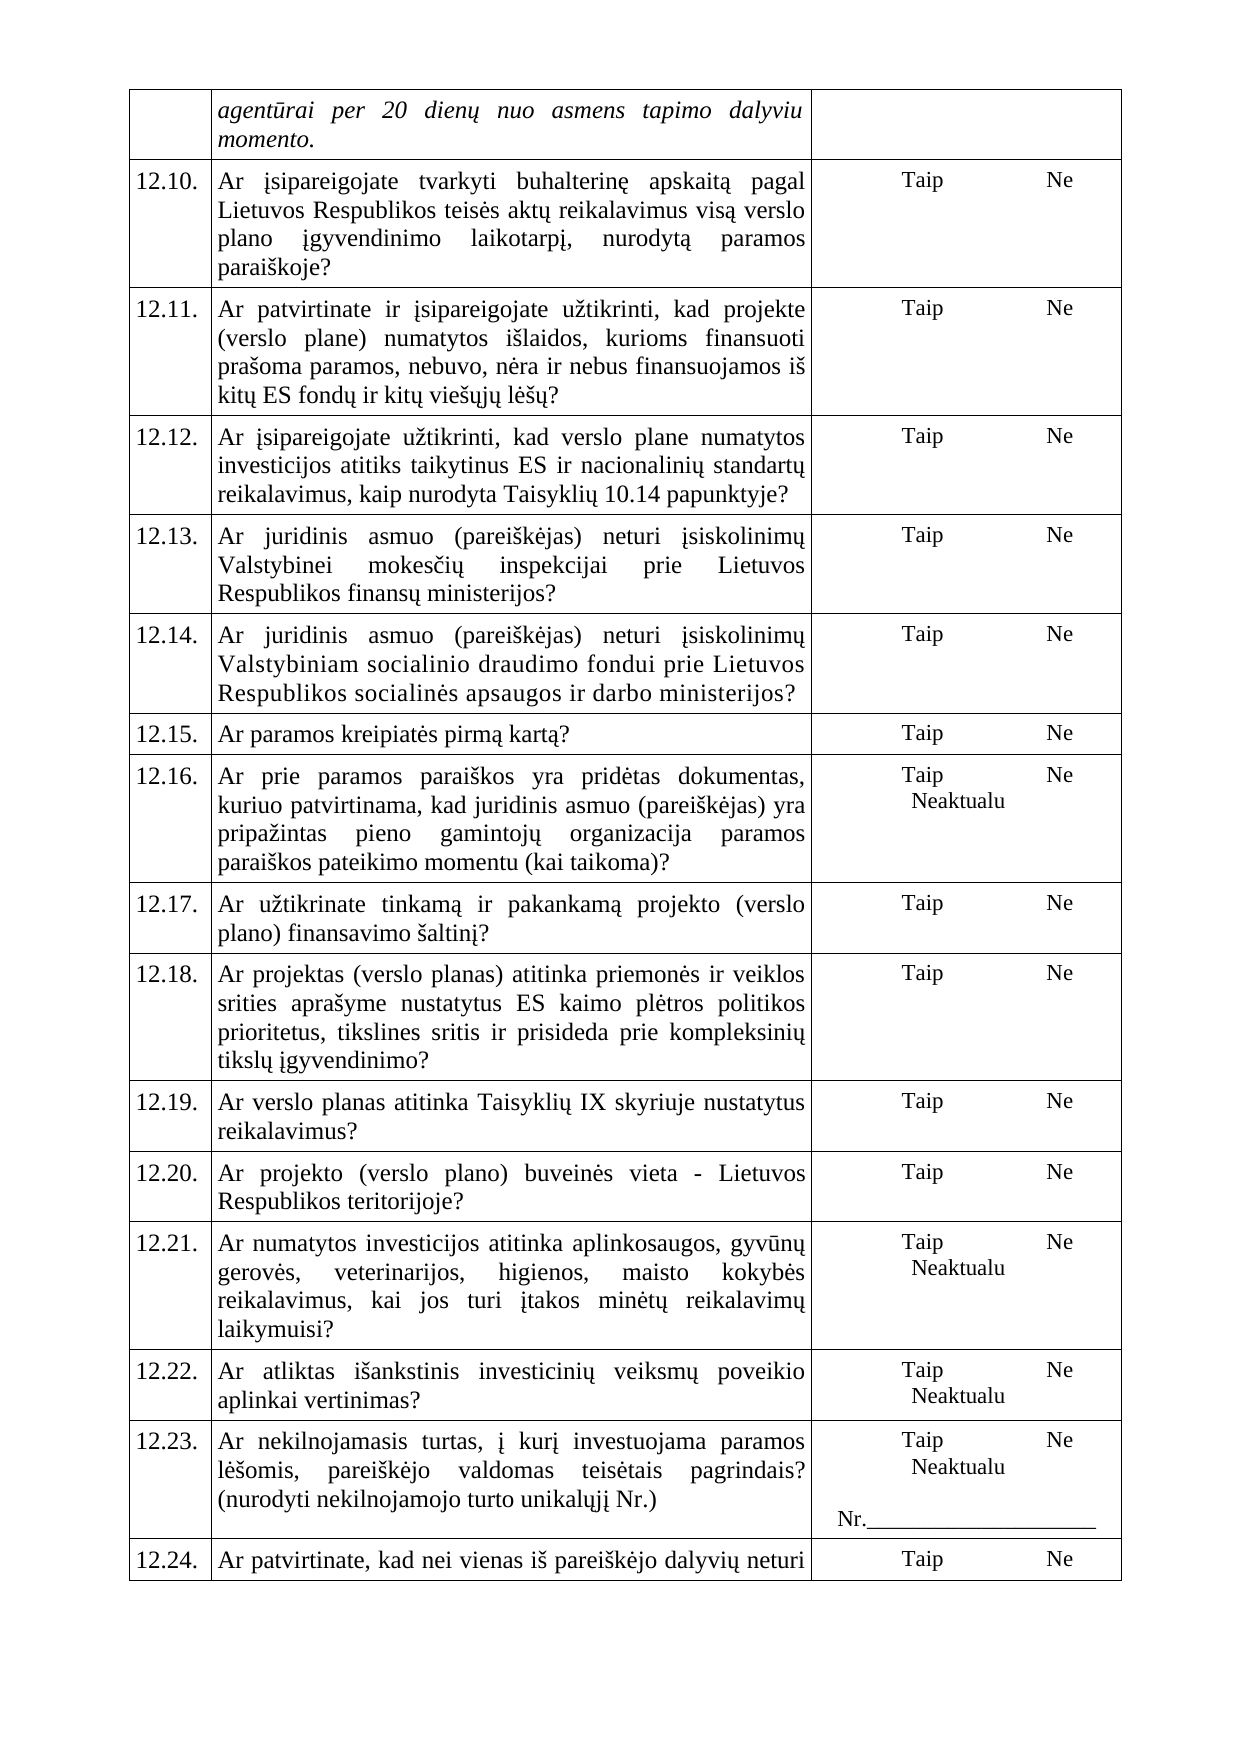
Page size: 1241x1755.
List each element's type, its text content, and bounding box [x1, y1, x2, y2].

table_cell Taip Ne [812, 1152, 1121, 1221]
table_cell Taip Ne [812, 1081, 1121, 1151]
table_cell Ar verslo planas atitinka Taisyklių IX skyriuje nustatytus reikalavimus? [212, 1081, 811, 1151]
table_cell Taip Ne [812, 954, 1121, 1080]
table_cell Taip Ne [812, 288, 1121, 415]
table_cell 12.15. [130, 714, 211, 754]
table_cell Taip Ne [812, 714, 1121, 754]
table_cell Ar patvirtinate, kad nei vienas iš pareiškėjo dalyvių neturi [212, 1539, 811, 1579]
table_cell 12.21. [130, 1222, 211, 1349]
table_cell Ar užtikrinate tinkamą ir pakankamą projekto (verslo plano) finansavimo šaltinį? [212, 883, 811, 952]
table_cell agentūrai per 20 dienų nuo asmens tapimo dalyviu momento. [212, 90, 811, 159]
table_cell Ar patvirtinate ir įsipareigojate užtikrinti, kad projekte (verslo plane) numatytos išlaidos, kurioms finansuoti prašoma paramos, nebuvo, nėra ir nebus finansuojamos iš kitų ES fondų ir kitų viešųjų lėšų? [212, 288, 811, 415]
table_cell 12.14. [130, 614, 211, 712]
table_cell Taip Ne Neaktualu [812, 1222, 1121, 1349]
table_cell 12.23. [130, 1421, 211, 1538]
table_cell Ar nekilnojamasis turtas, į kurį investuojama paramos lėšomis, pareiškėjo valdomas teisėtais pagrindais?(nurodyti nekilnojamojo turto unikalųjį Nr.) [212, 1421, 811, 1538]
table_cell 12.12. [130, 416, 211, 514]
table_cell 12.22. [130, 1350, 211, 1419]
table_cell Taip Ne Neaktualu [812, 755, 1121, 882]
table_cell Ar projektas (verslo planas) atitinka priemonės ir veiklos srities aprašyme nustatytus ES kaimo plėtros politikos prioritetus, tikslines sritis ir prisideda prie kompleksinių tikslų įgyvendinimo? [212, 954, 811, 1080]
table_cell Taip Ne Neaktualu [812, 1350, 1121, 1419]
table_cell Ar numatytos investicijos atitinka aplinkosaugos, gyvūnų gerovės, veterinarijos, higienos, maisto kokybės reikalavimus, kai jos turi įtakos minėtų reikalavimų laikymuisi? [212, 1222, 811, 1349]
table_cell 12.16. [130, 755, 211, 882]
table_cell Taip Ne [812, 883, 1121, 952]
table_cell Taip Ne [812, 1539, 1121, 1579]
table_cell [812, 90, 1121, 159]
table_cell 12.18. [130, 954, 211, 1080]
table_cell 12.17. [130, 883, 211, 952]
table_cell 12.24. [130, 1539, 211, 1579]
table_cell Ar paramos kreipiatės pirmą kartą? [212, 714, 811, 754]
table_cell Ar juridinis asmuo (pareiškėjas) neturi įsiskolinimų Valstybiniam socialinio draudimo fondui prie Lietuvos Respublikos socialinės apsaugos ir darbo ministerijos? [212, 614, 811, 712]
table_cell Taip Ne Neaktualu Nr.____________________ [812, 1421, 1121, 1538]
table_cell Taip Ne [812, 515, 1121, 613]
table_cell Taip Ne [812, 614, 1121, 712]
table_cell Ar projekto (verslo plano) buveinės vieta - Lietuvos Respublikos teritorijoje? [212, 1152, 811, 1221]
table_cell 12.13. [130, 515, 211, 613]
table_cell Ar atliktas išankstinis investicinių veiksmų poveikio aplinkai vertinimas? [212, 1350, 811, 1419]
table_cell Ar įsipareigojate užtikrinti, kad verslo plane numatytos investicijos atitiks taikytinus ES ir nacionalinių standartų reikalavimus, kaip nurodyta Taisyklių 10.14 papunktyje? [212, 416, 811, 514]
table_cell [130, 90, 211, 159]
table_cell Taip Ne [812, 416, 1121, 514]
table_cell Taip Ne [812, 160, 1121, 287]
table_cell 12.11. [130, 288, 211, 415]
table_cell 12.10. [130, 160, 211, 287]
table_cell Ar prie paramos paraiškos yra pridėtas dokumentas, kuriuo patvirtinama, kad juridinis asmuo (pareiškėjas) yra pripažintas pieno gamintojų organizacija paramos paraiškos pateikimo momentu (kai taikoma)? [212, 755, 811, 882]
table_cell Ar įsipareigojate tvarkyti buhalterinę apskaitą pagal Lietuvos Respublikos teisės aktų reikalavimus visą verslo plano įgyvendinimo laikotarpį, nurodytą paramos paraiškoje? [212, 160, 811, 287]
table_cell 12.20. [130, 1152, 211, 1221]
table_cell 12.19. [130, 1081, 211, 1151]
table_cell Ar juridinis asmuo (pareiškėjas) neturi įsiskolinimų Valstybinei mokesčių inspekcijai prie Lietuvos Respublikos finansų ministerijos? [212, 515, 811, 613]
